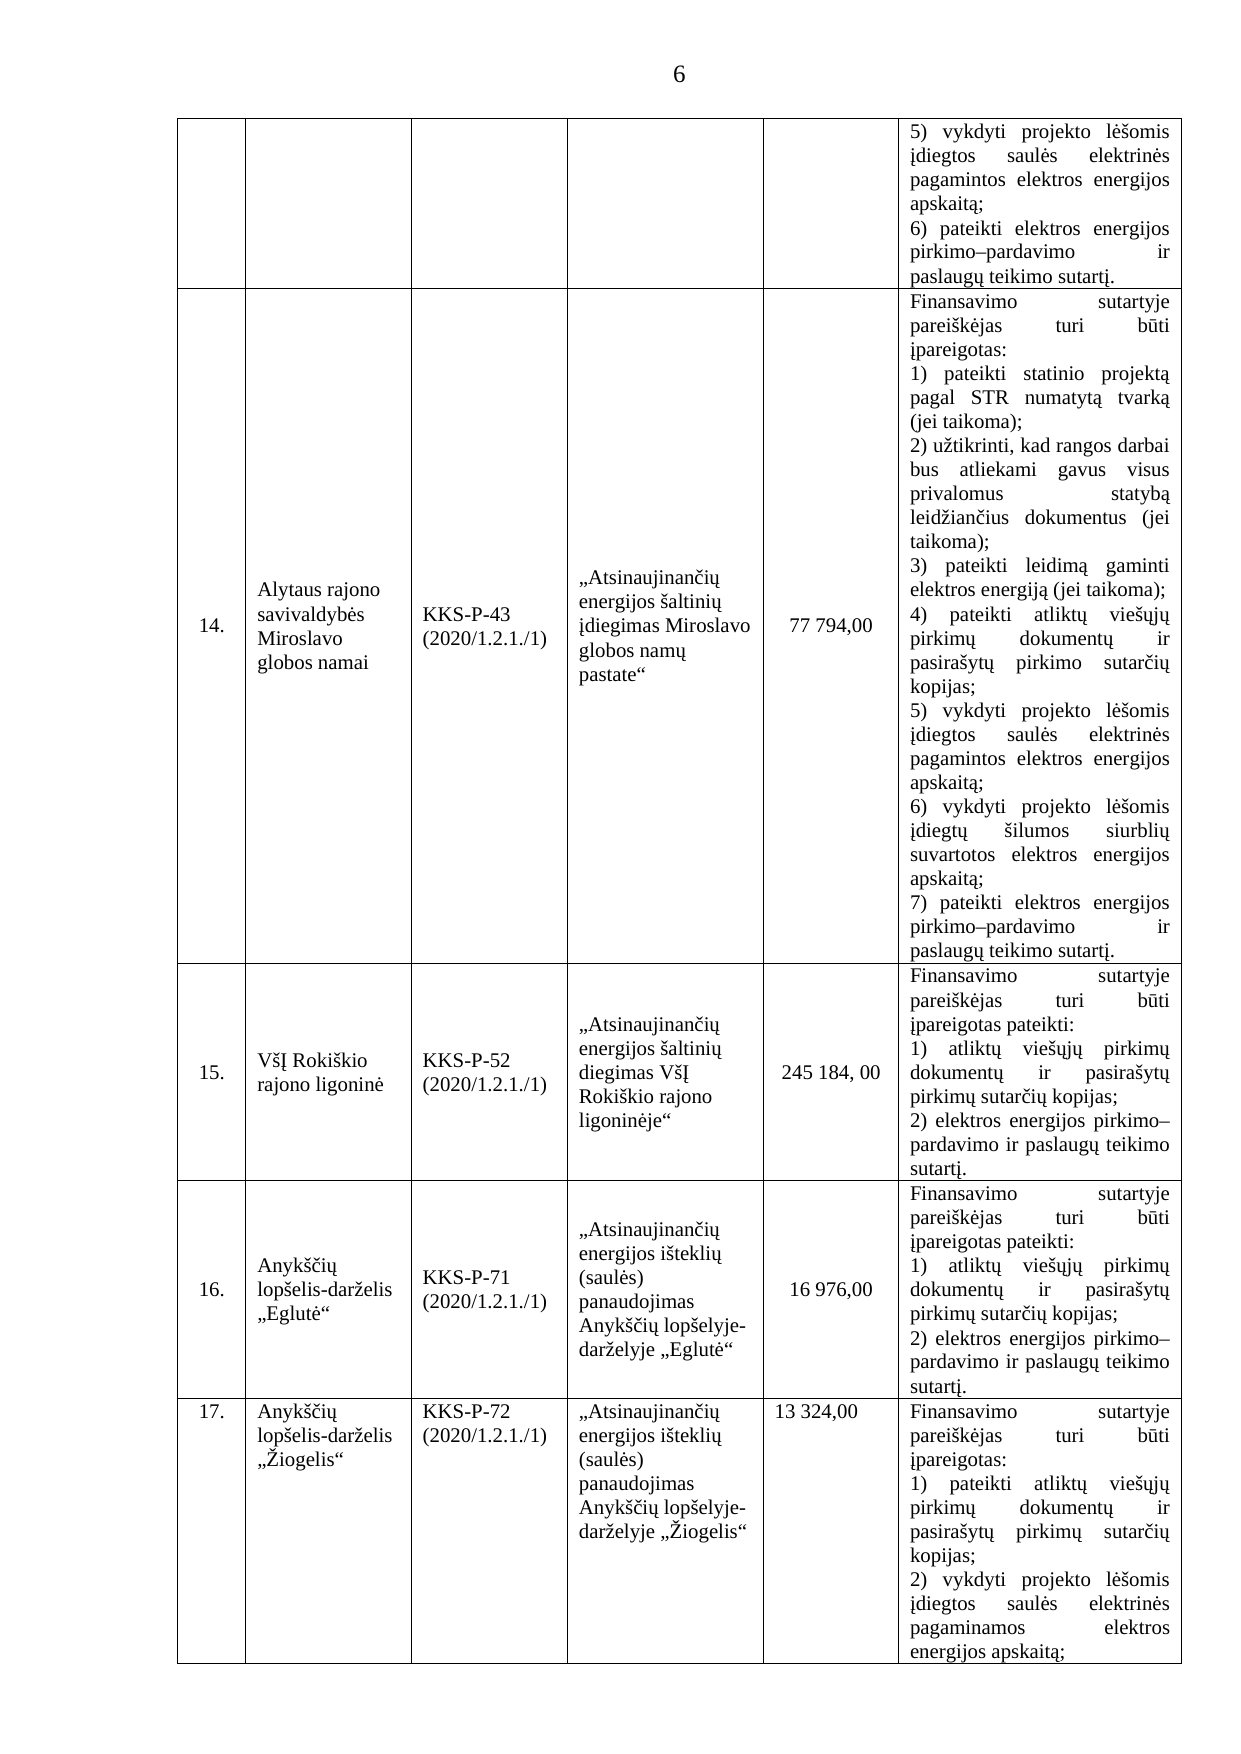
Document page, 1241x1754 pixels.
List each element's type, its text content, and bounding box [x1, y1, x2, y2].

table_cell [568, 119, 763, 288]
table_cell 16. [178, 1181, 245, 1398]
table_cell Anykščių lopšelis-darželis „Eglutė“ [246, 1181, 411, 1398]
table_cell KKS-P-71 (2020/1.2.1./1) [412, 1181, 567, 1398]
table_cell VšĮ Rokiškio rajono ligoninė [246, 964, 411, 1180]
table_cell Finansavimo sutartyje pareiškėjas turi būti įpareigotas: 1) pateikti statinio projektą pagal STR numatytą tvarką (jei taikoma); 2) užtikrinti, kad rangos darbai bus atliekami gavus visus privalomus statybą leidžiančius dokumentus (jei taikoma); 3) pateikti leidimą gaminti elektros energiją (jei taikoma); 4) pateikti atliktų viešųjų pirkimų dokumentų ir pasirašytų pirkimo sutarčių kopijas; 5) vykdyti projekto lėšomis įdiegtos saulės elektrinės pagamintos elektros energijos apskaitą; 6) vykdyti projekto lėšomis įdiegtų šilumos siurblių suvartotos elektros energijos apskaitą; 7) pateikti elektros energijos pirkimo–pardavimo ir paslaugų teikimo sutartį. [899, 289, 1181, 962]
table_cell Finansavimo sutartyje pareiškėjas turi būti įpareigotas pateikti: 1) atliktų viešųjų pirkimų dokumentų ir pasirašytų pirkimų sutarčių kopijas; 2) elektros energijos pirkimo–pardavimo ir paslaugų teikimo sutartį. [899, 964, 1181, 1180]
table_cell „Atsinaujinančių energijos išteklių (saulės) panaudojimas Anykščių lopšelyje-darželyje „Eglutė“ [568, 1181, 763, 1398]
table_cell Alytaus rajono savivaldybės Miroslavo globos namai [246, 289, 411, 962]
table_cell 14. [178, 289, 245, 962]
table_cell 17. [178, 1399, 245, 1663]
table_cell [412, 119, 567, 288]
table_cell „Atsinaujinančių energijos šaltinių diegimas VšĮ Rokiškio rajono ligoninėje“ [568, 964, 763, 1180]
table_cell Finansavimo sutartyje pareiškėjas turi būti įpareigotas pateikti: 1) atliktų viešųjų pirkimų dokumentų ir pasirašytų pirkimų sutarčių kopijas; 2) elektros energijos pirkimo–pardavimo ir paslaugų teikimo sutartį. [899, 1181, 1181, 1398]
table_cell „Atsinaujinančių energijos šaltinių įdiegimas Miroslavo globos namų pastate“ [568, 289, 763, 962]
table_cell 16 976,00 [764, 1181, 898, 1398]
table_cell 15. [178, 964, 245, 1180]
table_cell 245 184, 00 [764, 964, 898, 1180]
table_cell [246, 119, 411, 288]
table_cell „Atsinaujinančių energijos išteklių (saulės) panaudojimas Anykščių lopšelyje-darželyje „Žiogelis“ [568, 1399, 763, 1663]
table_cell KKS-P-52 (2020/1.2.1./1) [412, 964, 567, 1180]
table_cell 5) vykdyti projekto lėšomis įdiegtos saulės elektrinės pagamintos elektros energijos apskaitą; 6) pateikti elektros energijos pirkimo–pardavimo ir paslaugų teikimo sutartį. [899, 119, 1181, 288]
table_cell Anykščių lopšelis-darželis „Žiogelis“ [246, 1399, 411, 1663]
table_cell 13 324,00 [764, 1399, 898, 1663]
table_cell [764, 119, 898, 288]
table_cell Finansavimo sutartyje pareiškėjas turi būti įpareigotas: 1) pateikti atliktų viešųjų pirkimų dokumentų ir pasirašytų pirkimų sutarčių kopijas; 2) vykdyti projekto lėšomis įdiegtos saulės elektrinės pagaminamos elektros energijos apskaitą; [899, 1399, 1181, 1663]
table_cell 77 794,00 [764, 289, 898, 962]
table_cell KKS-P-72 (2020/1.2.1./1) [412, 1399, 567, 1663]
table_cell KKS-P-43 (2020/1.2.1./1) [412, 289, 567, 962]
table_cell [178, 119, 245, 288]
